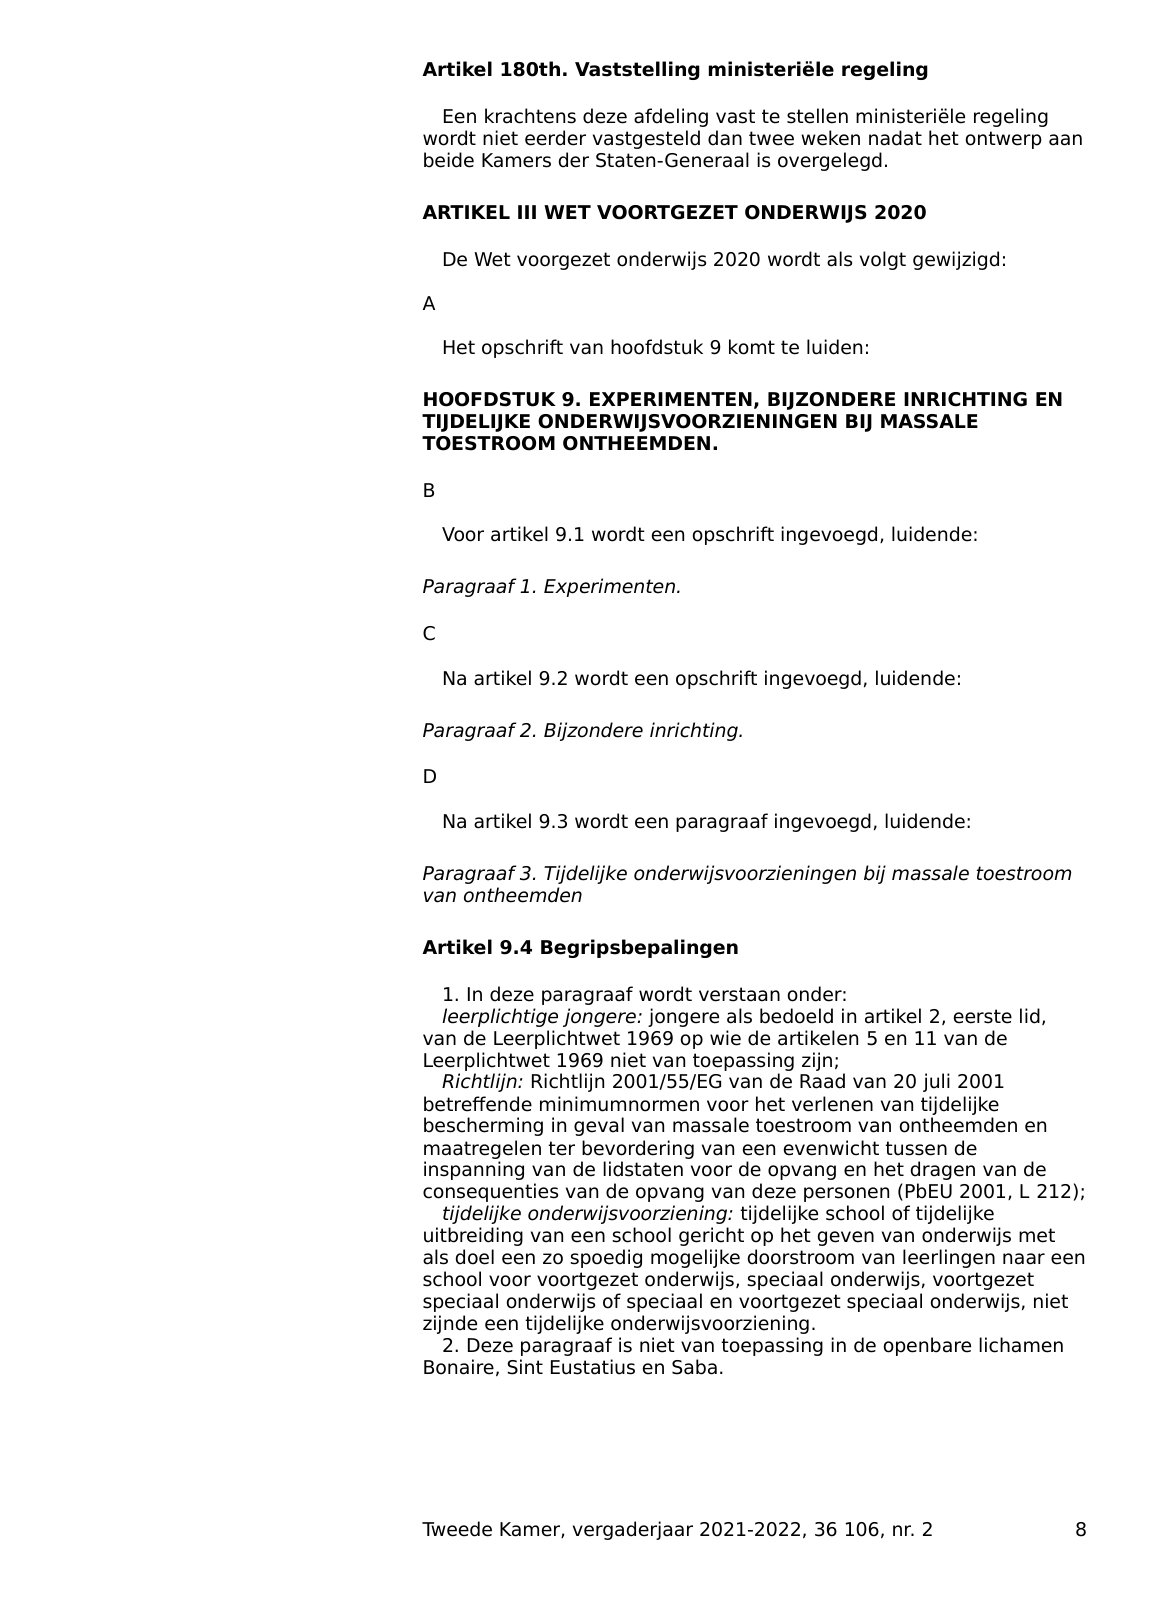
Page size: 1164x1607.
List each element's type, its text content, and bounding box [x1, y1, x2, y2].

text D [422, 766, 1087, 788]
text Een krachtens deze afdeling vast te stellen ministeriële regeling wordt niet eerder vastgesteld dan twee weken nadat het ontwerp aan beide Kamers der Staten-Generaal is overgelegd. [422, 106, 1087, 172]
text leerplichtige jongere: jongere als bedoeld in artikel 2, eerste lid, van de Leerplichtwet 1969 op wie de artikelen 5 en 11 van de Leerplichtwet 1969 niet van toepassing zijn; [422, 1006, 1087, 1071]
subtitle Paragraaf 2. Bijzondere inrichting. [422, 719, 1087, 741]
subtitle Paragraaf 3. Tijdelijke onderwijsvoorzieningen bij massale toestroom van ontheemden [422, 863, 1087, 907]
text C [422, 623, 1087, 645]
text 1. In deze paragraaf wordt verstaan onder: [422, 983, 1087, 1006]
subtitle HOOFDSTUK 9. EXPERIMENTEN, BIJZONDERE INRICHTING EN TIJDELIJKE ONDERWIJSVOORZIENINGEN BIJ MASSALE TOESTROOM ONTHEEMDEN. [422, 389, 1087, 455]
text Na artikel 9.2 wordt een opschrift ingevoegd, luidende: [422, 667, 1087, 689]
subtitle ARTIKEL III WET VOORTGEZET ONDERWIJS 2020 [422, 202, 1087, 224]
text B [422, 480, 1087, 502]
subtitle Paragraaf 1. Experimenten. [422, 576, 1087, 598]
text Voor artikel 9.1 wordt een opschrift ingevoegd, luidende: [422, 524, 1087, 546]
text 2. Deze paragraaf is niet van toepassing in de openbare lichamen Bonaire, Sint Eustatius en Saba. [422, 1335, 1087, 1379]
text Het opschrift van hoofdstuk 9 komt te luiden: [422, 337, 1087, 359]
text A [422, 293, 1087, 315]
text Richtlijn: Richtlĳn 2001/55/EG van de Raad van 20 juli 2001 betreffende minimumnormen voor het verlenen van tĳdelĳke bescherming in geval van massale toestroom van ontheemden en maatregelen ter bevordering van een evenwicht tussen de inspanning van de lidstaten voor de opvang en het dragen van de consequenties van de opvang van deze personen (PbEU 2001, L 212); [422, 1071, 1087, 1203]
subtitle Artikel 9.4 Begripsbepalingen [422, 937, 1087, 958]
text De Wet voorgezet onderwijs 2020 wordt als volgt gewijzigd: [422, 249, 1087, 271]
subtitle Artikel 180th. Vaststelling ministeriële regeling [422, 59, 1087, 81]
text tijdelijke onderwijsvoorziening: tijdelijke school of tijdelijke uitbreiding van een school gericht op het geven van onderwijs met als doel een zo spoedig mogelijke doorstroom van leerlingen naar een school voor voortgezet onderwijs, speciaal onderwijs, voortgezet speciaal onderwijs of speciaal en voortgezet speciaal onderwijs, niet zijnde een tijdelijke onderwijsvoorziening. [422, 1203, 1087, 1335]
text Na artikel 9.3 wordt een paragraaf ingevoegd, luidende: [422, 811, 1087, 833]
